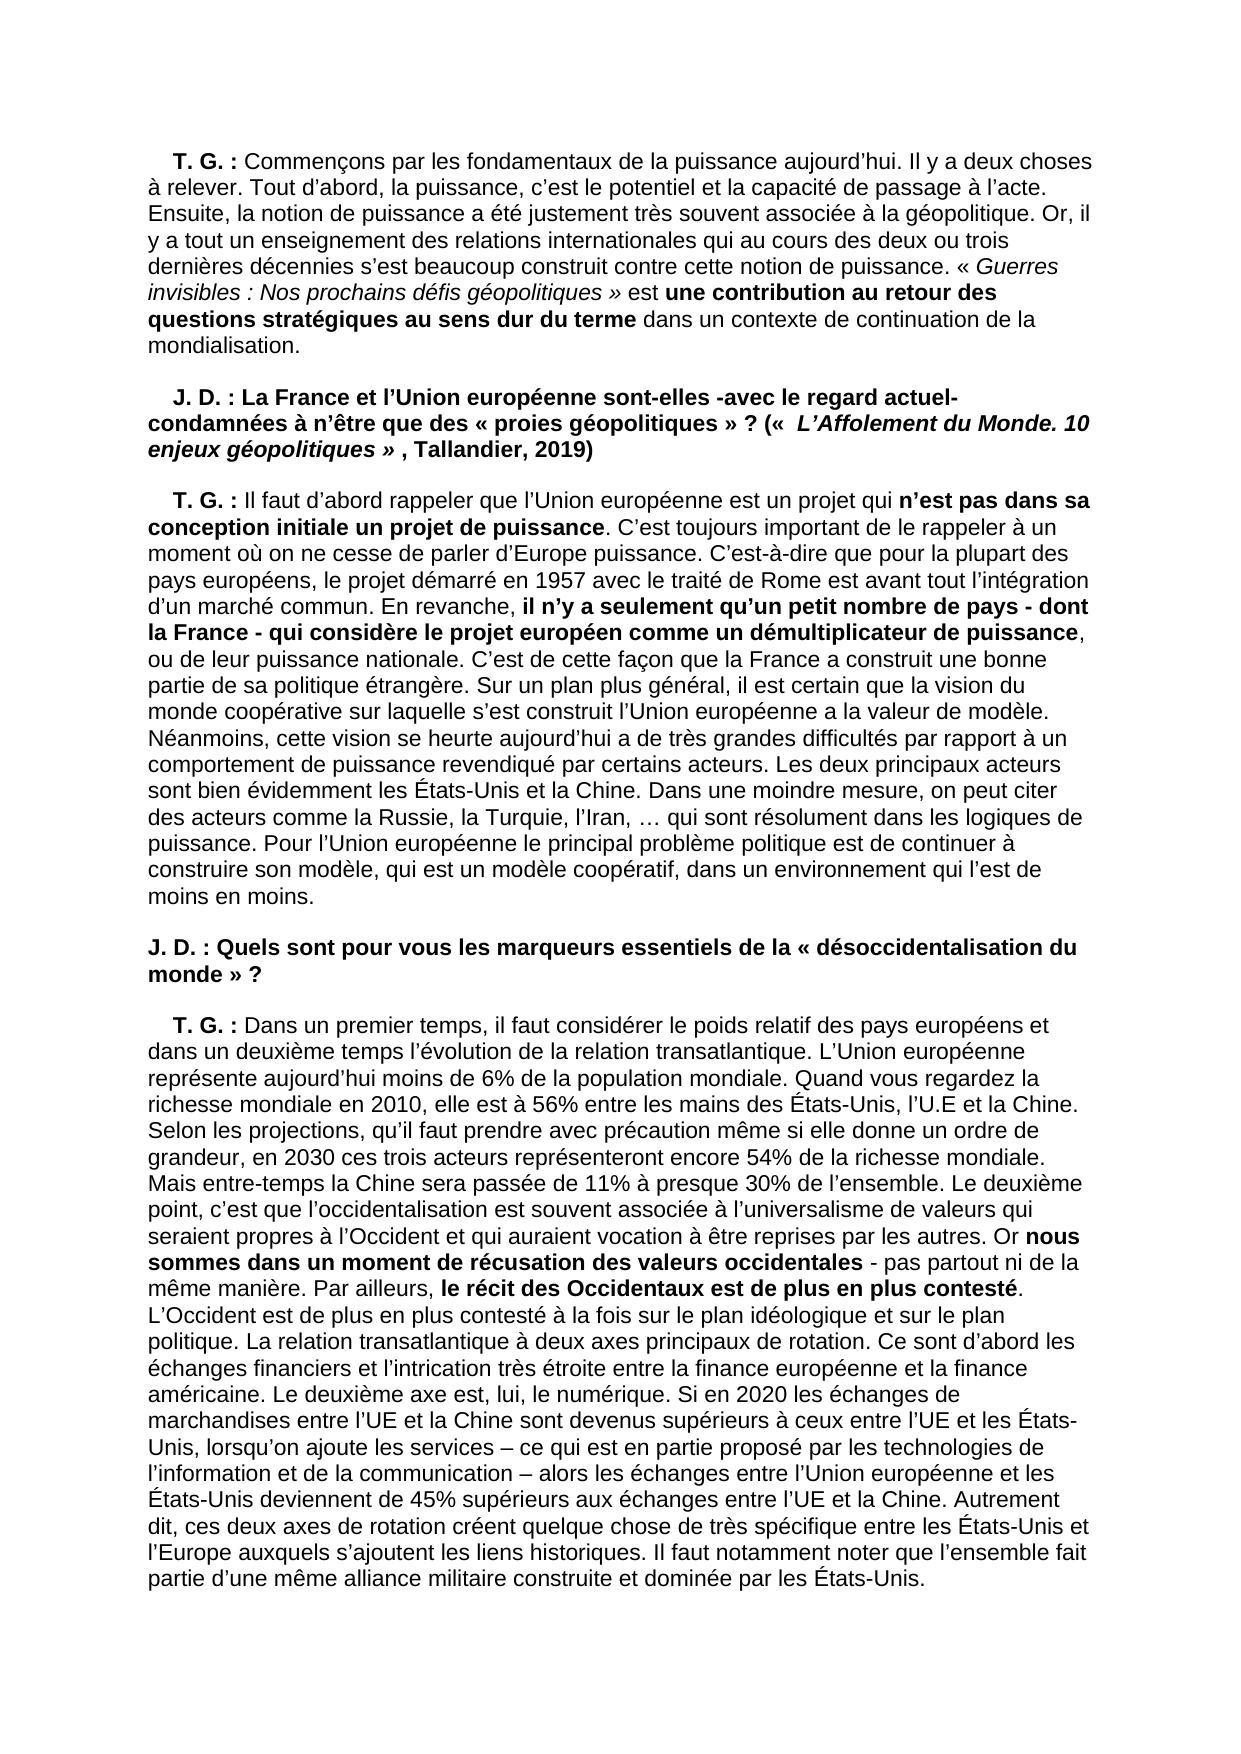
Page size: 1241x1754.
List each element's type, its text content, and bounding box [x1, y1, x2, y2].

text J. D. : La France et l’Union européenne sont-elles -avec le regard actuel- condamnées à n’être que des « proies géopolitiques » ? (« L’Affolement du Monde. 10 enjeux géopolitiques » , Tallandier, 2019) [148, 383, 1093, 462]
text T. G. : Commençons par les fondamentaux de la puissance aujourd’hui. Il y a deux choses à relever. Tout d’abord, la puissance, c’est le potentiel et la capacité de passage à l’acte. Ensuite, la notion de puissance a été justement très souvent associée à la géopolitique. Or, il y a tout un enseignement des relations internationales qui au cours des deux ou trois dernières décennies s’est beaucoup construit contre cette notion de puissance. « Guerres invisibles : Nos prochains défis géopolitiques » est une contribution au retour des questions stratégiques au sens dur du terme dans un contexte de continuation de la mondialisation. [148, 148, 1093, 358]
text J. D. : Quels sont pour vous les marqueurs essentiels de la « désoccidentalisation du monde » ? [148, 934, 1093, 987]
text T. G. : Dans un premier temps, il faut considérer le poids relatif des pays européens et dans un deuxième temps l’évolution de la relation transatlantique. L’Union européenne représente aujourd’hui moins de 6% de la population mondiale. Quand vous regardez la richesse mondiale en 2010, elle est à 56% entre les mains des États-Unis, l’U.E et la Chine. Selon les projections, qu’il faut prendre avec précaution même si elle donne un ordre de grandeur, en 2030 ces trois acteurs représenteront encore 54% de la richesse mondiale. Mais entre-temps la Chine sera passée de 11% à presque 30% de l’ensemble. Le deuxième point, c’est que l’occidentalisation est souvent associée à l’universalisme de valeurs qui seraient propres à l’Occident et qui auraient vocation à être reprises par les autres. Or nous sommes dans un moment de récusation des valeurs occidentales - pas partout ni de la même manière. Par ailleurs, le récit des Occidentaux est de plus en plus contesté. L’Occident est de plus en plus contesté à la fois sur le plan idéologique et sur le plan politique. La relation transatlantique à deux axes principaux de rotation. Ce sont d’abord les échanges financiers et l’intrication très étroite entre la finance européenne et la finance américaine. Le deuxième axe est, lui, le numérique. Si en 2020 les échanges de marchandises entre l’UE et la Chine sont devenus supérieurs à ceux entre l’UE et les États-Unis, lorsqu’on ajoute les services – ce qui est en partie proposé par les technologies de l’information et de la communication – alors les échanges entre l’Union européenne et les États-Unis deviennent de 45% supérieurs aux échanges entre l’UE et la Chine. Autrement dit, ces deux axes de rotation créent quelque chose de très spécifique entre les États-Unis et l’Europe auxquels s’ajoutent les liens historiques. Il faut notamment noter que l’ensemble fait partie d’une même alliance militaire construite et dominée par les États-Unis. [148, 1012, 1093, 1592]
text T. G. : Il faut d’abord rappeler que l’Union européenne est un projet qui n’est pas dans sa conception initiale un projet de puissance. C’est toujours important de le rappeler à un moment où on ne cesse de parler d’Europe puissance. C’est-à-dire que pour la plupart des pays européens, le projet démarré en 1957 avec le traité de Rome est avant tout l’intégration d’un marché commun. En revanche, il n’y a seulement qu’un petit nombre de pays - dont la France - qui considère le projet européen comme un démultiplicateur de puissance, ou de leur puissance nationale. C’est de cette façon que la France a construit une bonne partie de sa politique étrangère. Sur un plan plus général, il est certain que la vision du monde coopérative sur laquelle s’est construit l’Union européenne a la valeur de modèle. Néanmoins, cette vision se heurte aujourd’hui a de très grandes difficultés par rapport à un comportement de puissance revendiqué par certains acteurs. Les deux principaux acteurs sont bien évidemment les États-Unis et la Chine. Dans une moindre mesure, on peut citer des acteurs comme la Russie, la Turquie, l’Iran, … qui sont résolument dans les logiques de puissance. Pour l’Union européenne le principal problème politique est de continuer à construire son modèle, qui est un modèle coopératif, dans un environnement qui l’est de moins en moins. [148, 487, 1093, 909]
